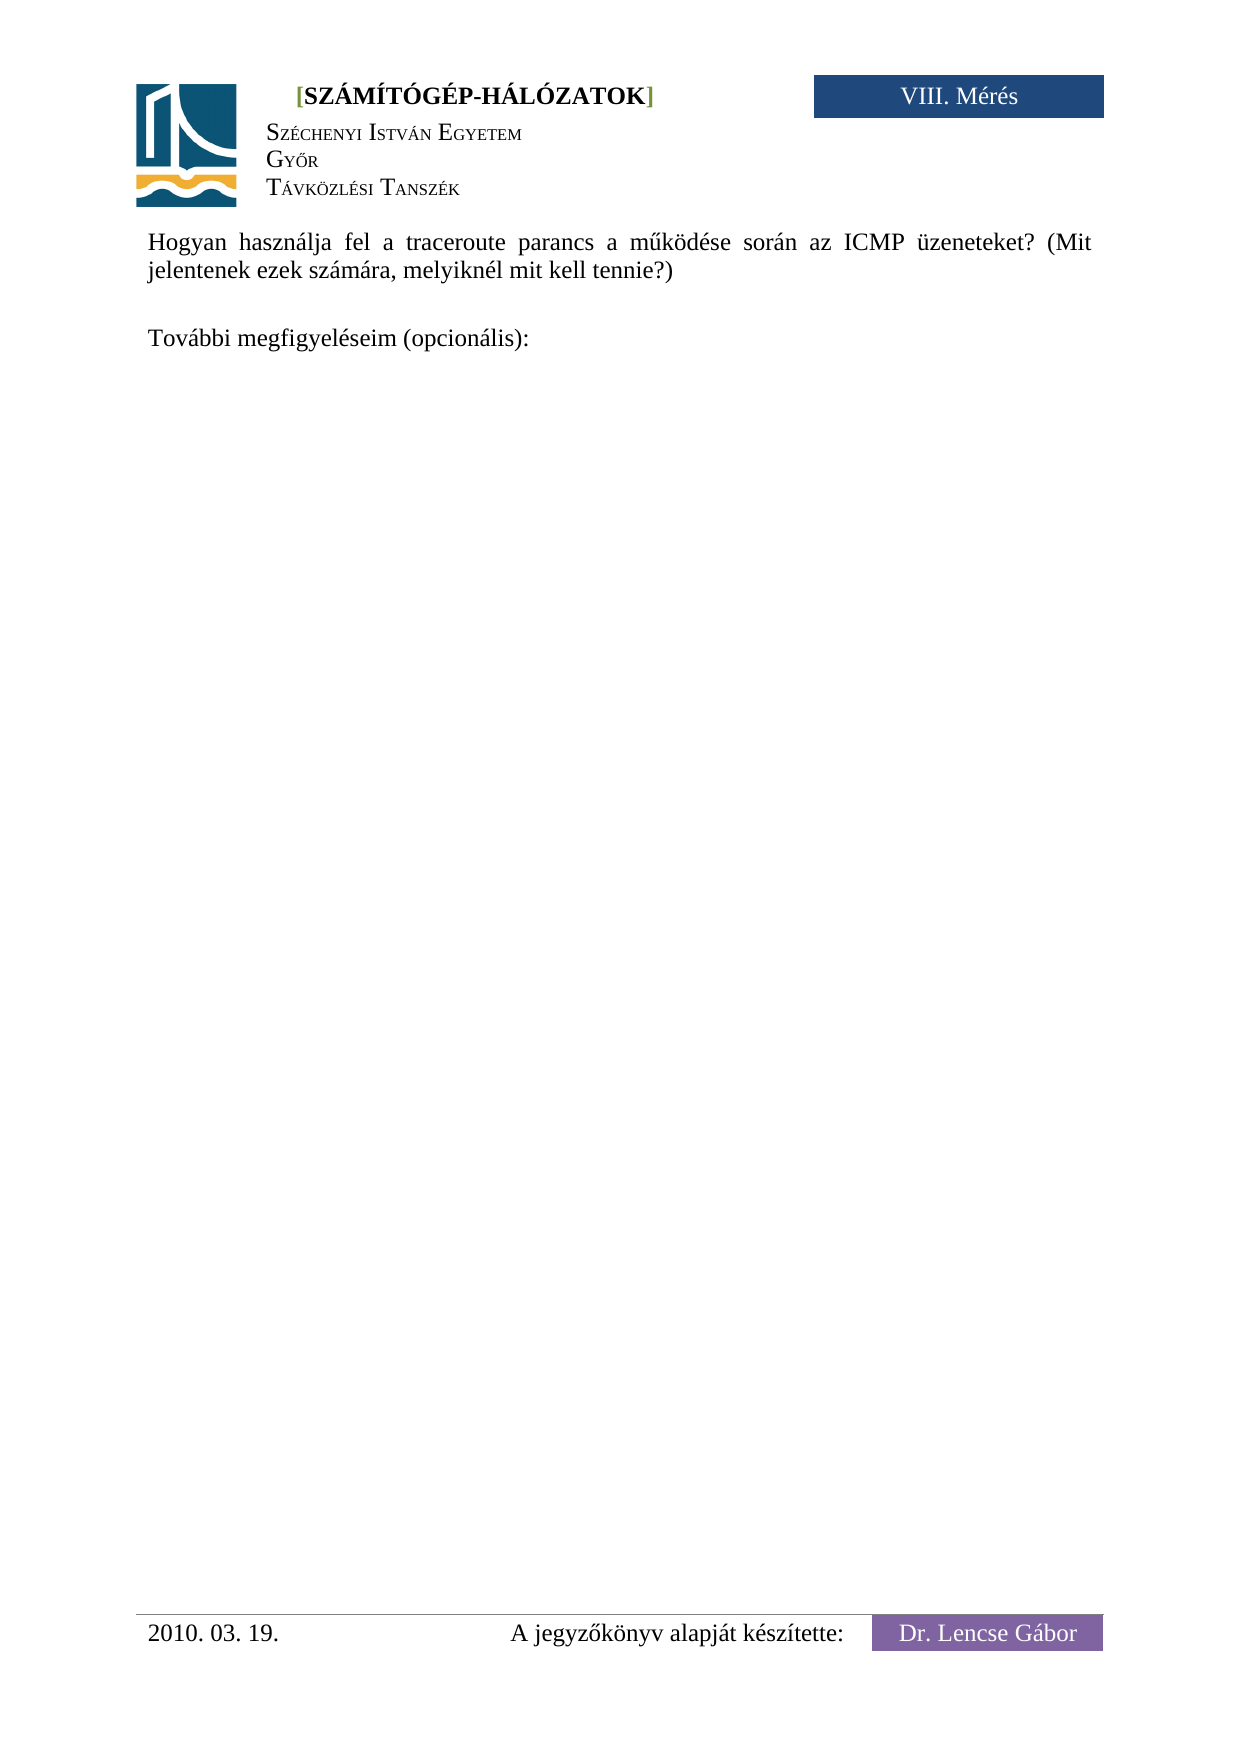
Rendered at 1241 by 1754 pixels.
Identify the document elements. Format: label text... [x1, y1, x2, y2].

text További megfigyeléseim (opcionális): [148, 324, 1092, 352]
text Hogyan használja fel a traceroute parancs a működése során az ICMP üzeneteket? (Mit jelentenek ezek számára, melyiknél mit kell tennie?) [148, 228, 1092, 284]
picture [136, 84, 237, 207]
